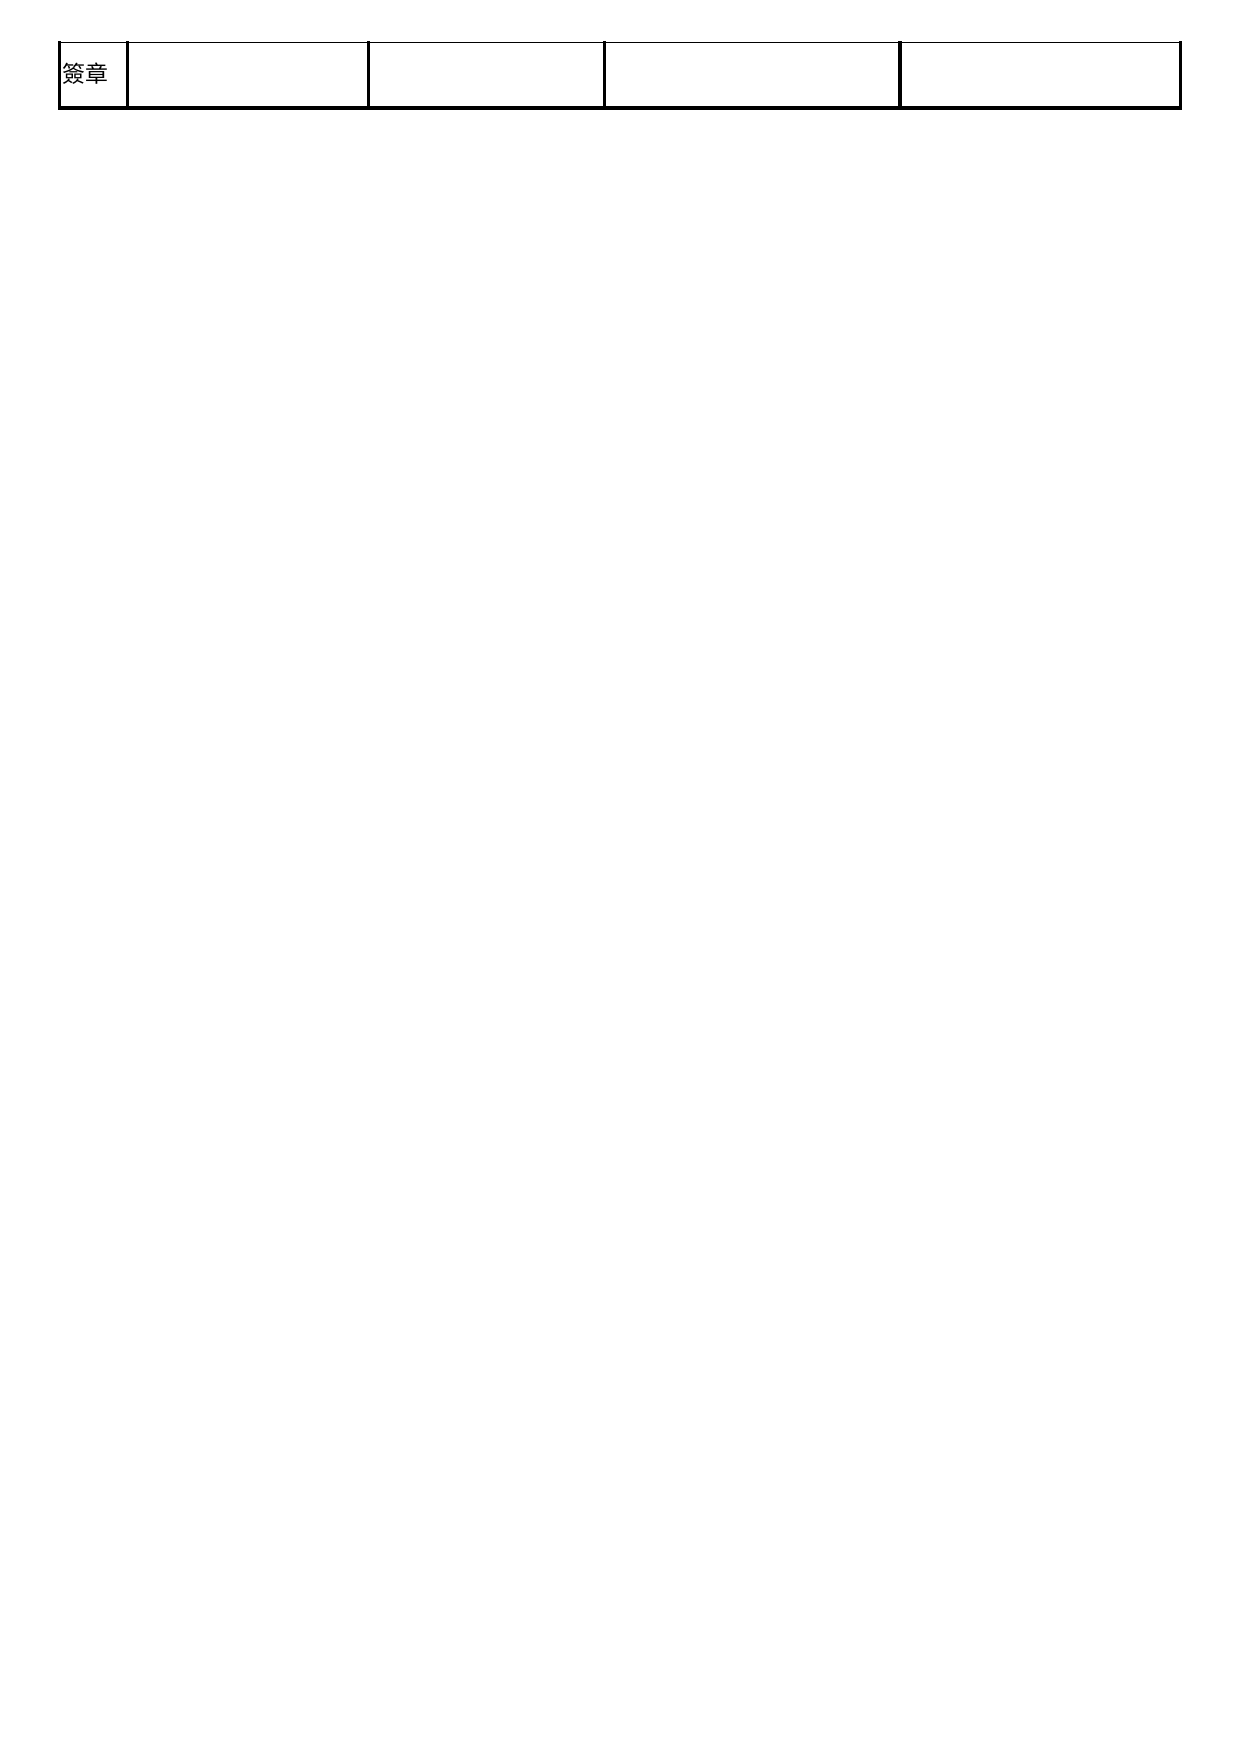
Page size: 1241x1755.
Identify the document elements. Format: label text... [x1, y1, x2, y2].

table_cell [606, 43, 898, 106]
table_cell [902, 43, 1179, 106]
table_cell 簽章 [61, 43, 126, 106]
table_cell [129, 43, 367, 106]
table_cell [370, 43, 603, 106]
